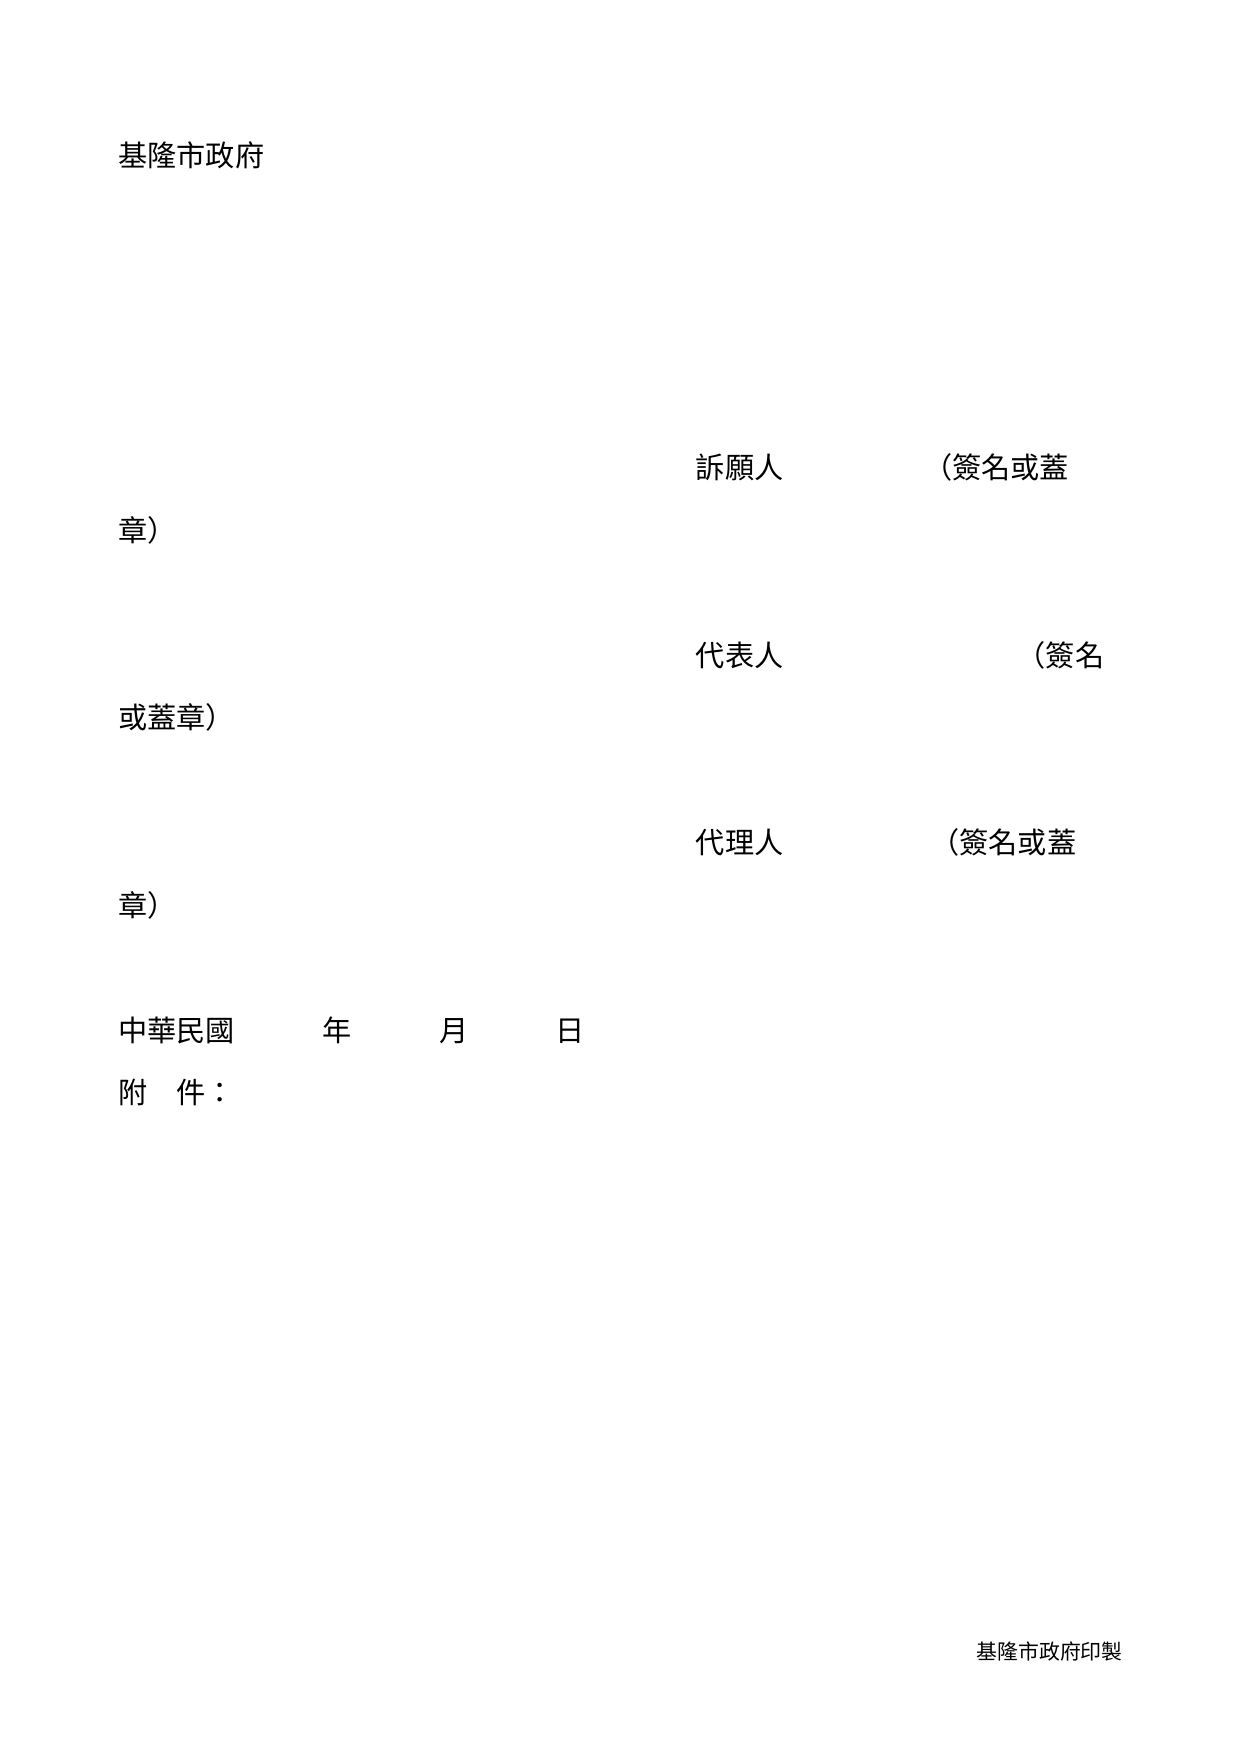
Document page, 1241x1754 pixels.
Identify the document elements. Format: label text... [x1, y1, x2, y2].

text 附 件： [118, 1049, 1122, 1112]
text 訴願人 （簽名或蓋章） [118, 424, 1122, 549]
text 代理人 （簽名或蓋章） [118, 799, 1122, 924]
text 基隆市政府 [118, 112, 1122, 174]
text 中華民國 年 月 日 [118, 987, 1122, 1049]
text 代表人 （簽名或蓋章） [118, 612, 1122, 737]
